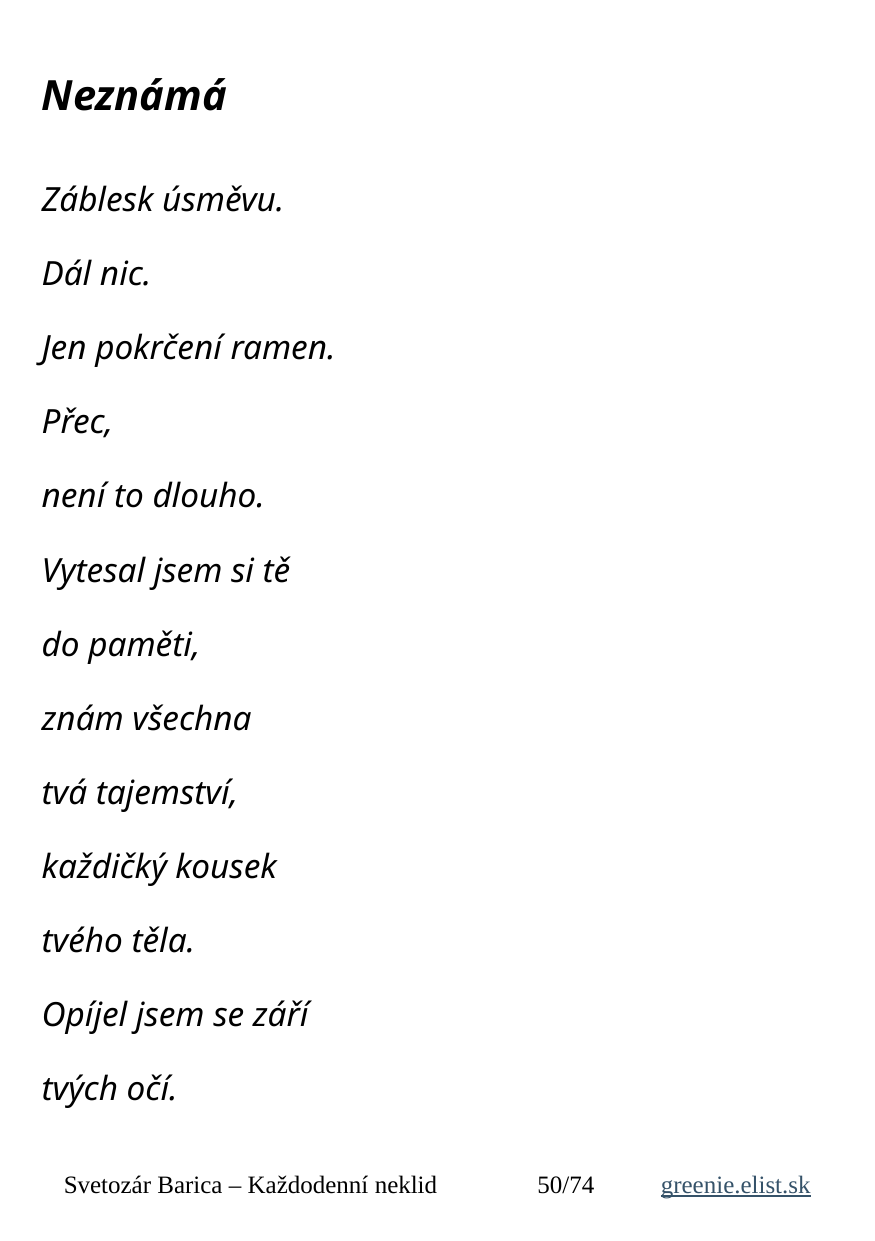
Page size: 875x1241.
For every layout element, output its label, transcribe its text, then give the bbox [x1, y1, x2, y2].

text Dál nic. [41, 250, 833, 296]
text Záblesk úsměvu. [41, 176, 833, 221]
text tvá tajemství, [41, 768, 833, 814]
text Opíjel jsem se září [41, 991, 833, 1036]
text tvého těla. [41, 917, 833, 962]
text není to dlouho. [41, 472, 833, 518]
text Přec, [41, 398, 833, 444]
text Vytesal jsem si tě [41, 546, 833, 592]
text Jen pokrčení ramen. [41, 324, 833, 369]
text znám všechna [41, 694, 833, 740]
subtitle Neznámá [41, 66, 833, 123]
text tvých očí. [41, 1065, 833, 1110]
text do paměti, [41, 620, 833, 666]
text každičký kousek [41, 843, 833, 888]
